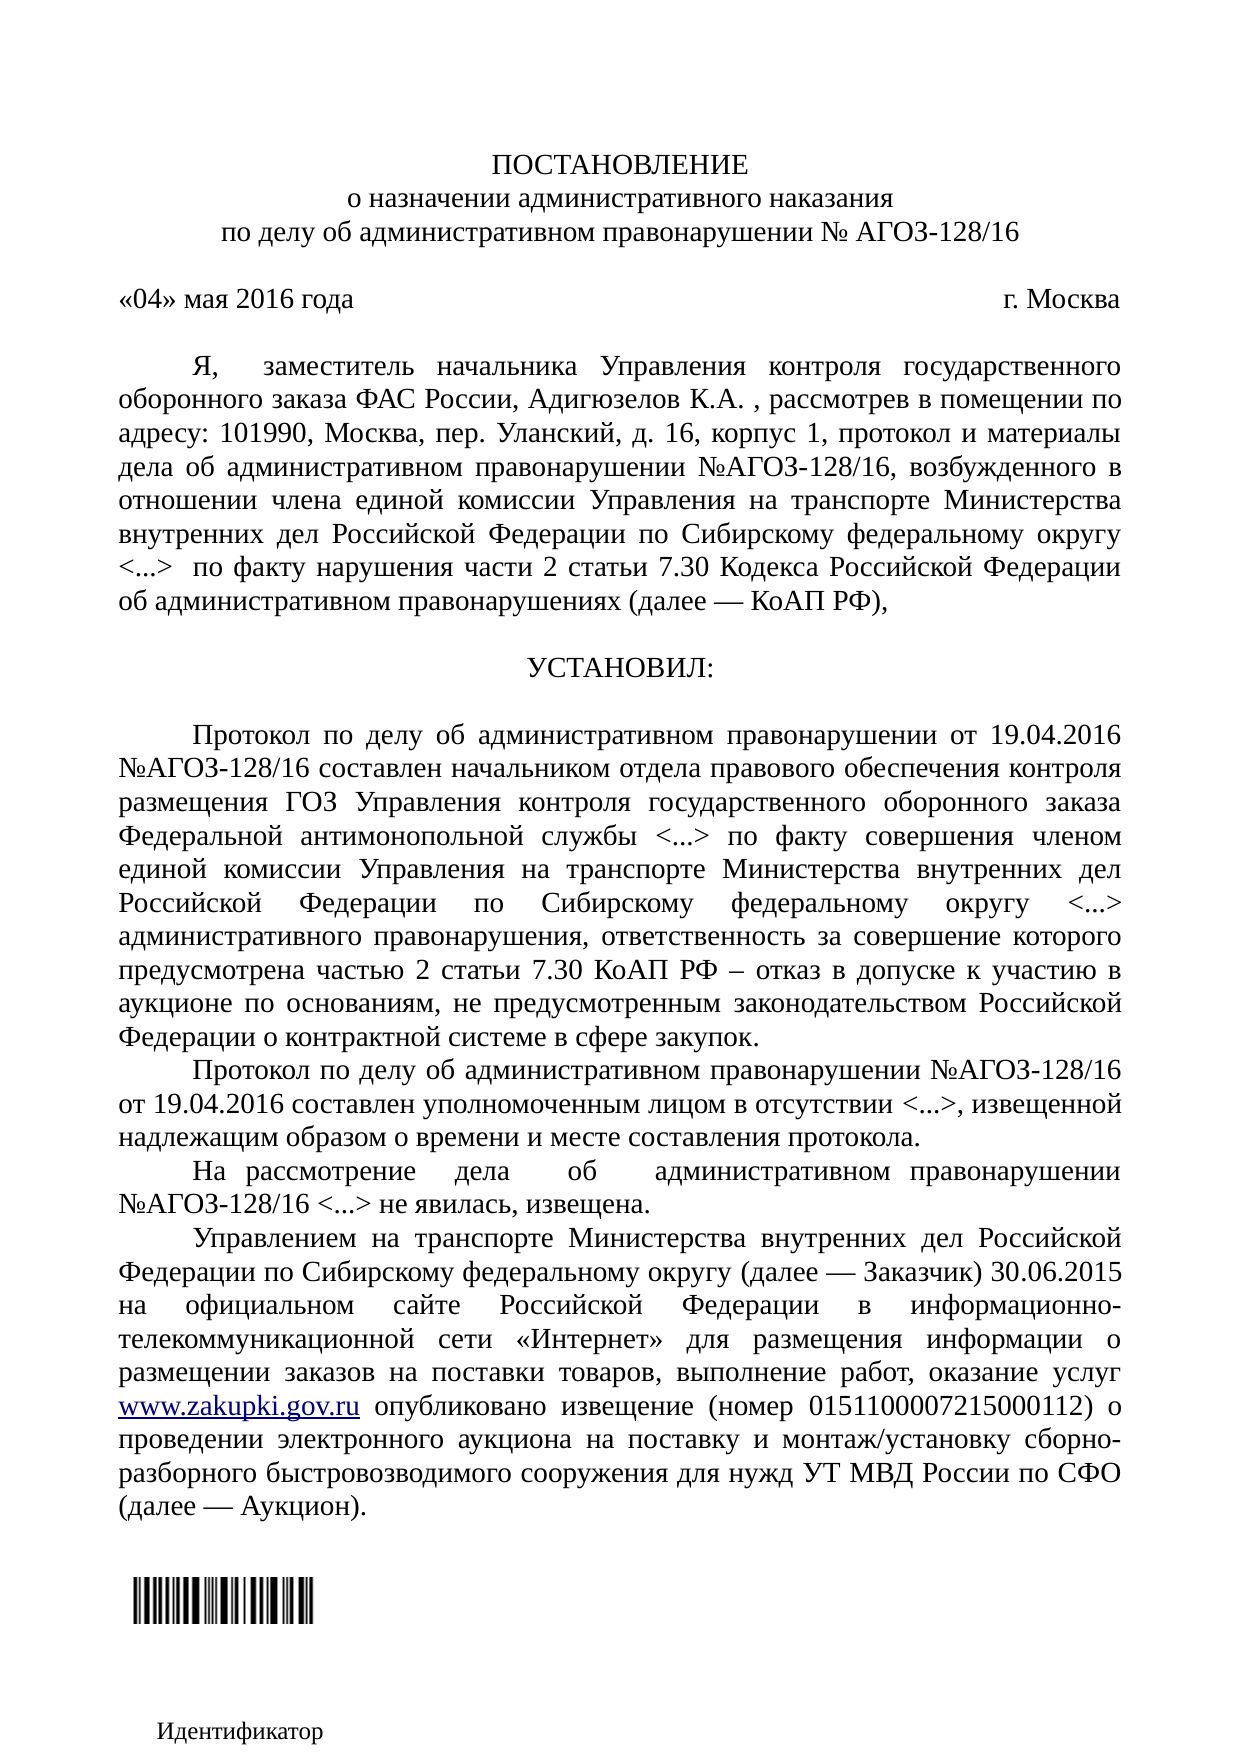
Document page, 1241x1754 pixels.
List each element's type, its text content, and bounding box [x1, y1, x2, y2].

text На рассмотрение дела об административном правонарушении №АГОЗ-128/16 <...> не явилась, извещена. [118, 1153, 1122, 1220]
text Я, заместитель начальника Управления контроля государственного оборонного заказа ФАС России, Адигюзелов К.А. , рассмотрев в помещении по адресу: 101990, Москва, пер. Уланский, д. 16, корпус 1, протокол и материалы дела об административном правонарушении №АГОЗ-128/16, возбужденного в отношении члена единой комиссии Управления на транспорте Министерства внутренних дел Российской Федерации по Сибирскому федеральному округу <...> по факту нарушения части 2 статьи 7.30 Кодекса Российской Федерации об административном правонарушениях (далее — КоАП РФ), [118, 348, 1122, 616]
text Протокол по делу об административном правонарушении от 19.04.2016 №АГОЗ-128/16 составлен начальником отдела правового обеспечения контроля размещения ГОЗ Управления контроля государственного оборонного заказа Федеральной антимонопольной службы <...> по факту совершения членом единой комиссии Управления на транспорте Министерства внутренних дел Российской Федерации по Сибирскому федеральному округу <...> административного правонарушения, ответственность за совершение которого предусмотрена частью 2 статьи 7.30 КоАП РФ – отказ в допуске к участию в аукционе по основаниям, не предусмотренным законодательством Российской Федерации о контрактной системе в сфере закупок. [118, 717, 1122, 1052]
text ПОСТАНОВЛЕНИЕ [118, 147, 1122, 180]
text «04» мая 2016 года г. Москва [118, 281, 1122, 314]
picture [118, 1577, 331, 1624]
text Управлением на транспорте Министерства внутренних дел Российской Федерации по Сибирскому федеральному округу (далее — Заказчик) 30.06.2015 на официальном сайте Российской Федерации в информационно-телекоммуникационной сети «Интернет» для размещения информации о размещении заказов на поставки товаров, выполнение работ, оказание услуг www.zakupki.gov.ru опубликовано извещение (номер 0151100007215000112) о проведении электронного аукциона на поставку и монтаж/установку сборно-разборного быстровозводимого сооружения для нужд УТ МВД России по СФО (далее — Аукцион). [118, 1220, 1122, 1522]
text о назначении административного наказания [118, 180, 1122, 214]
text по делу об административном правонарушении № АГОЗ-128/16 [118, 214, 1122, 247]
text УСТАНОВИЛ: [118, 650, 1122, 683]
text Протокол по делу об административном правонарушении №АГОЗ-128/16 от 19.04.2016 составлен уполномоченным лицом в отсутствии <...>, извещенной надлежащим образом о времени и месте составления протокола. [118, 1052, 1122, 1153]
